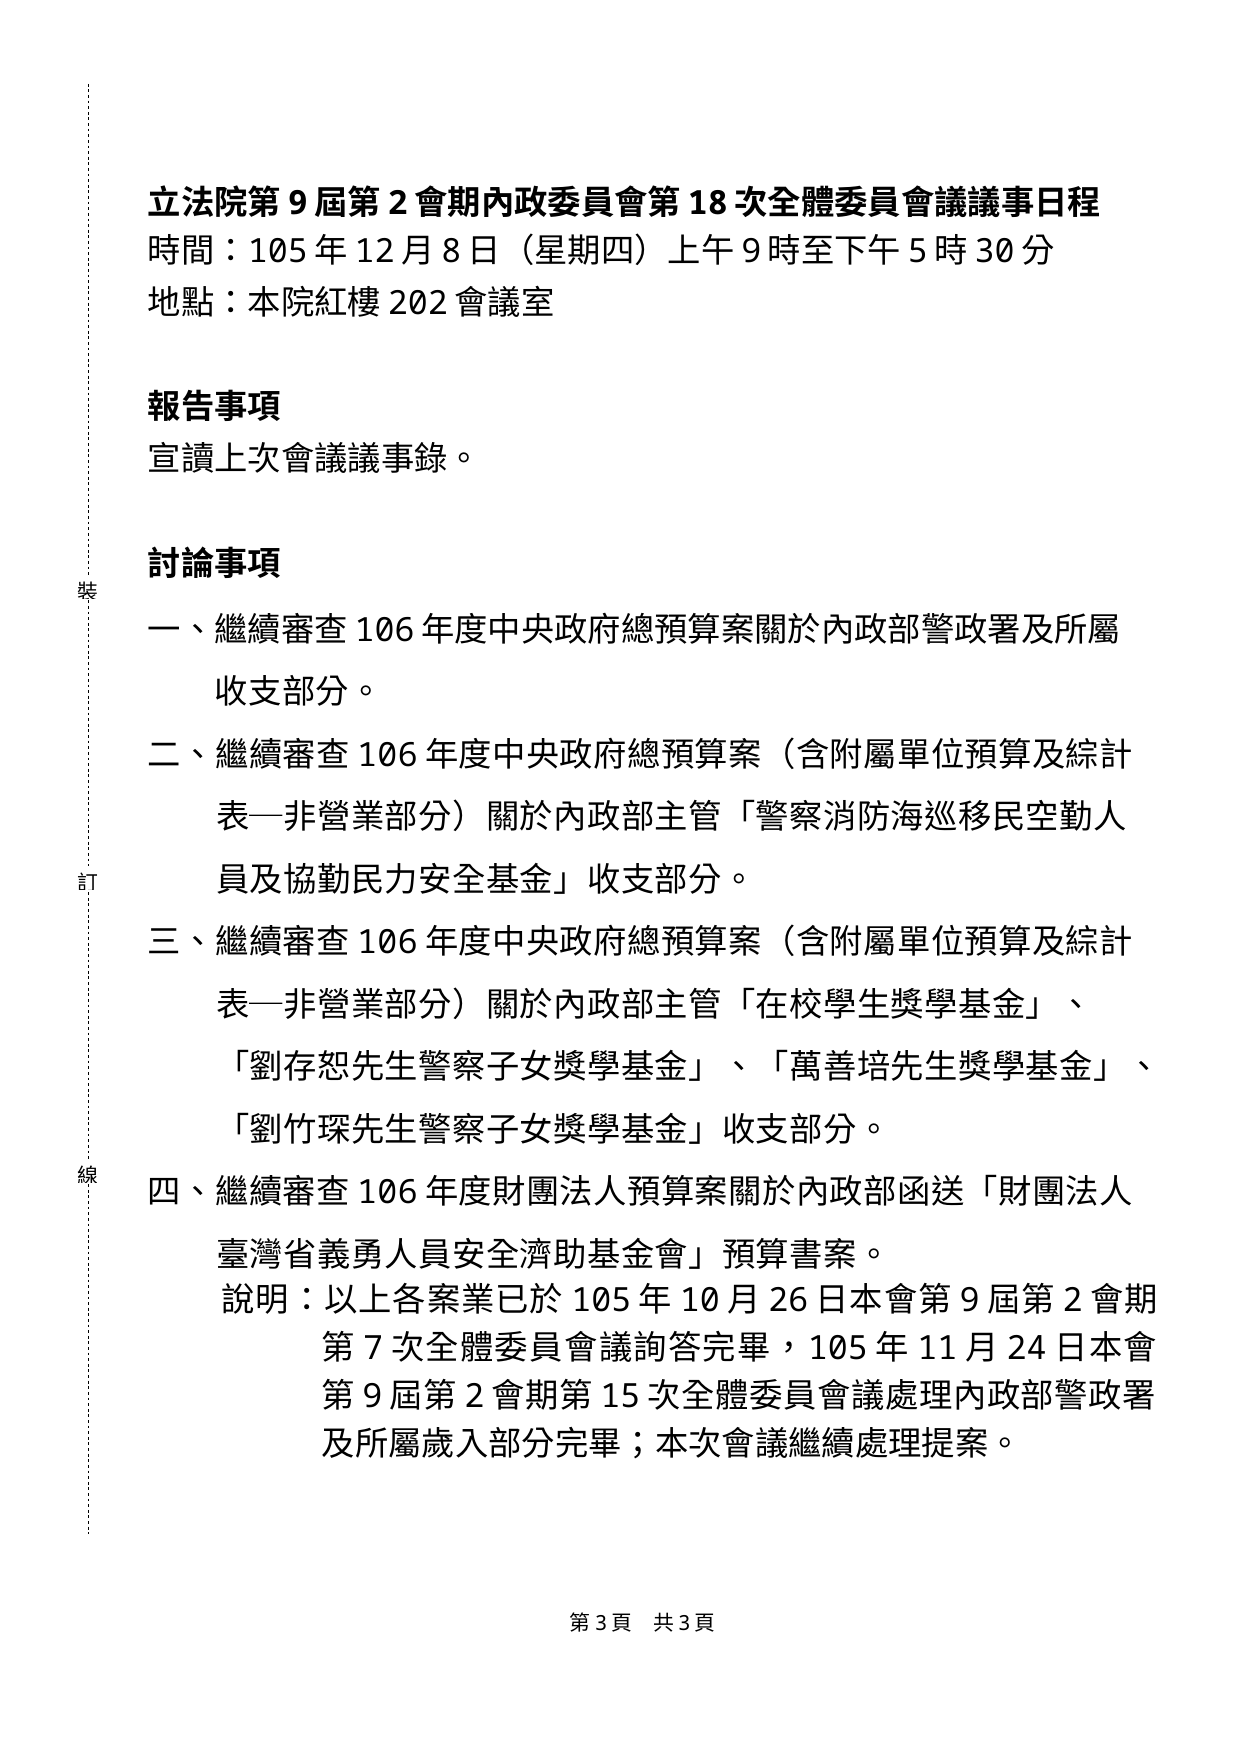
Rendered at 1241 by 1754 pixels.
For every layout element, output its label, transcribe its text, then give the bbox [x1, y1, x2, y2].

text 二、繼續審查106年度中央政府總預算案（含附屬單位預算及綜計表─非營業部分）關於內政部主管「警察消防海巡移民空勤人員及協勤民力安全基金」收支部分。 [148, 710, 1137, 898]
text 地點：本院紅樓202會議室 [148, 273, 1137, 325]
text 說明：以上各案業已於105年10月26日本會第9屆第2會期第7次全體委員會議詢答完畢，105年11月24日本會第9屆第2會期第15次全體委員會議處理內政部警政署及所屬歲入部分完畢；本次會議繼續處理提案。 [221, 1273, 1157, 1464]
text 報告事項 [148, 377, 1137, 429]
text 三、繼續審查106年度中央政府總預算案（含附屬單位預算及綜計表─非營業部分）關於內政部主管「在校學生獎學基金」、「劉存恕先生警察子女獎學基金」、「萬善培先生獎學基金」、「劉竹琛先生警察子女獎學基金」收支部分。 [148, 898, 1137, 1148]
text 一、繼續審查106年度中央政府總預算案關於內政部警政署及所屬收支部分。 [148, 585, 1137, 710]
text 時間：105年12月8日（星期四）上午9時至下午5時30分 [148, 221, 1137, 273]
text 討論事項 [148, 533, 1137, 585]
text 宣讀上次會議議事錄。 [148, 429, 1137, 481]
text 立法院第9屆第2會期內政委員會第18次全體委員會議議事日程 [148, 158, 1137, 221]
text 四、繼續審查106年度財團法人預算案關於內政部函送「財團法人臺灣省義勇人員安全濟助基金會」預算書案。 [148, 1148, 1137, 1273]
